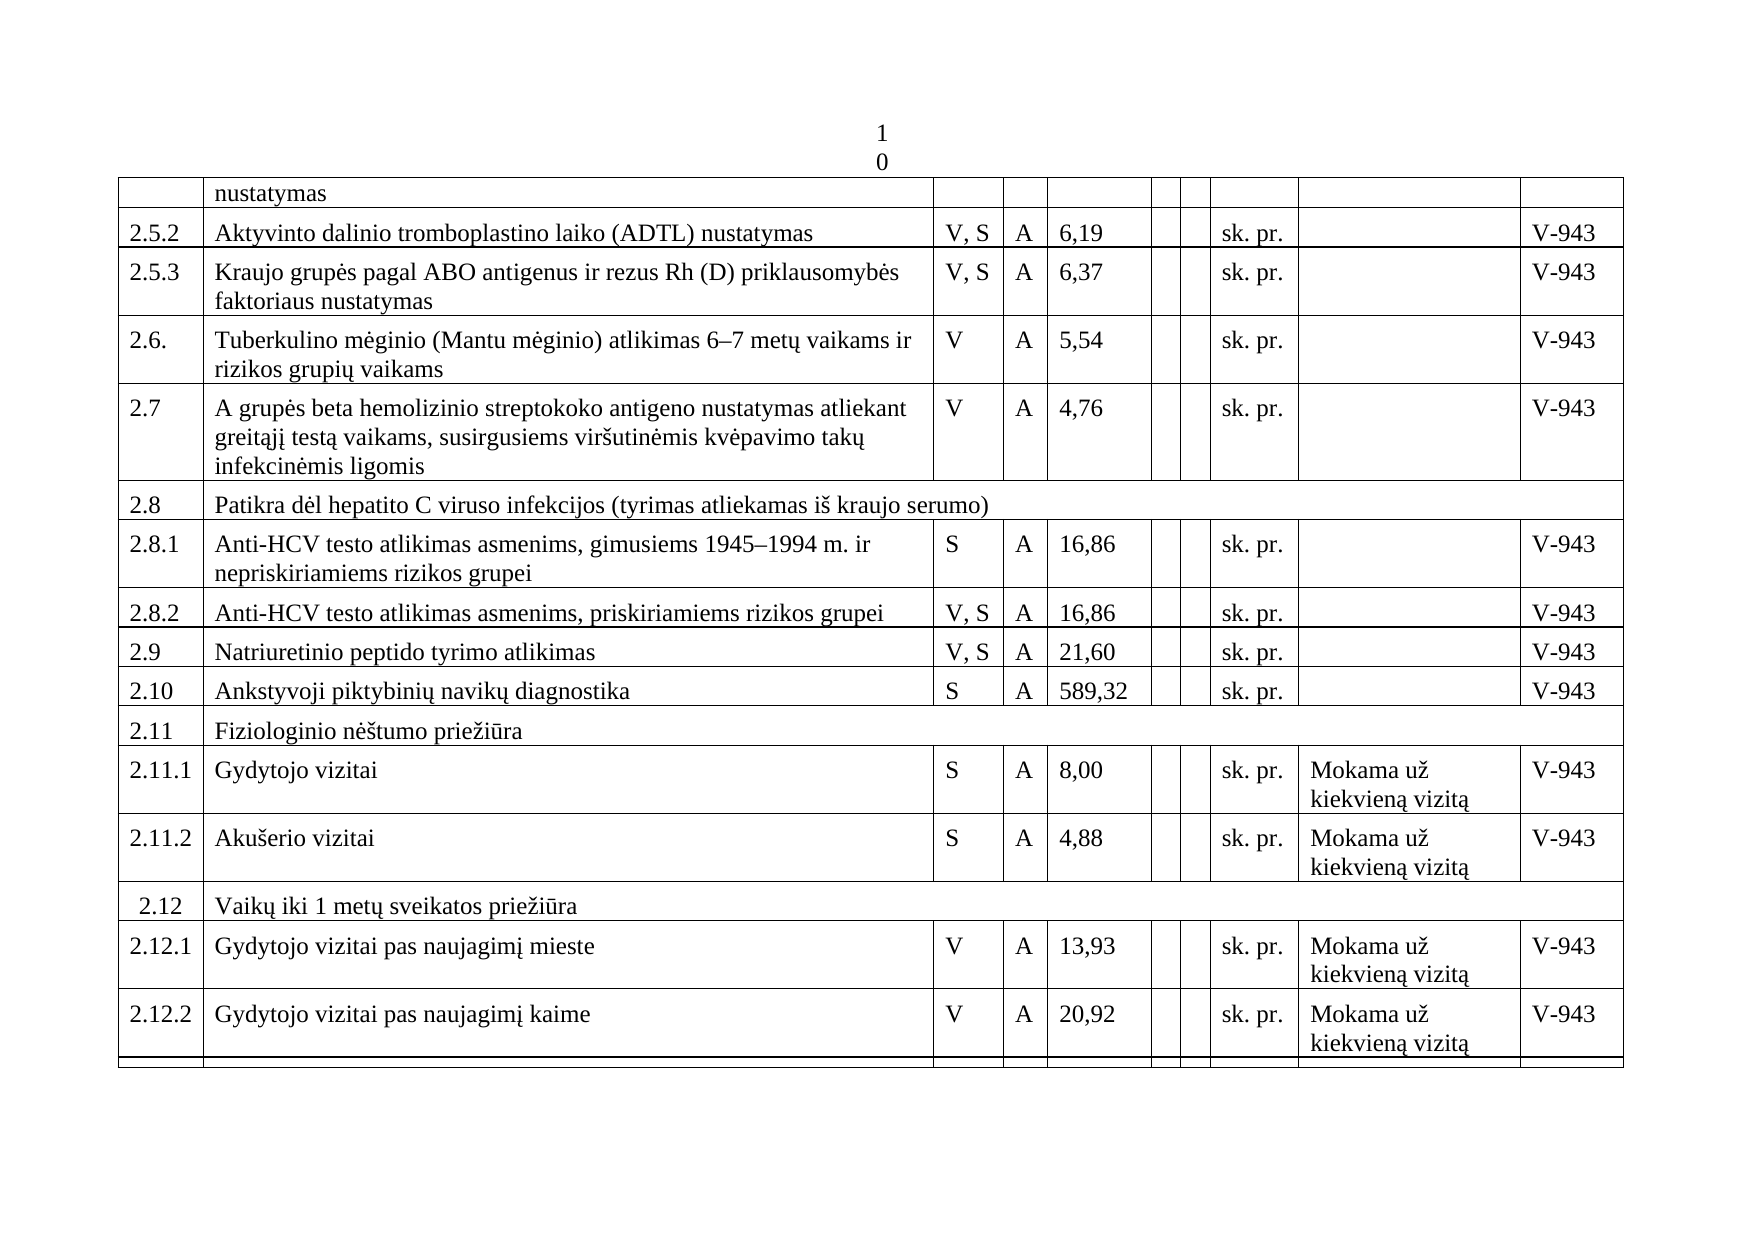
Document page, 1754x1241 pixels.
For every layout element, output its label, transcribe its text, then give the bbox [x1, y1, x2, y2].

table_cell V-943 [1521, 746, 1623, 813]
table_cell A [1004, 384, 1047, 479]
table_cell 2.6. [119, 316, 203, 383]
table_cell [1181, 208, 1210, 246]
table_cell Akušerio vizitai [204, 814, 933, 881]
table_cell Gydytojo vizitai pas naujagimį kaime [204, 989, 933, 1056]
table_cell [1181, 921, 1210, 988]
table_cell [1181, 667, 1210, 705]
table_cell Vaikų iki 1 metų sveikatos priežiūra [204, 882, 1623, 920]
table_cell 2.11.1 [119, 746, 203, 813]
table_cell [1299, 384, 1520, 479]
table_cell [1299, 316, 1520, 383]
table_cell V, S [934, 628, 1003, 666]
table_cell 5,54 [1048, 316, 1151, 383]
table_cell Mokama už kiekvieną vizitą [1299, 746, 1520, 813]
table_cell Natriuretinio peptido tyrimo atlikimas [204, 628, 933, 666]
table_cell 2.8 [119, 481, 203, 519]
table_cell V-943 [1521, 520, 1623, 587]
table_cell 2.10 [119, 667, 203, 705]
table_cell [1152, 384, 1180, 479]
table_cell A [1004, 316, 1047, 383]
table_cell sk. pr. [1211, 316, 1298, 383]
table_cell Mokama už kiekvieną vizitą [1299, 814, 1520, 881]
table_cell S [934, 746, 1003, 813]
table_cell 20,92 [1048, 989, 1151, 1056]
table_cell 6,19 [1048, 208, 1151, 246]
table_cell A [1004, 520, 1047, 587]
table_cell [1152, 520, 1180, 587]
table_cell Mokama už kiekvieną vizitą [1299, 989, 1520, 1056]
table_cell sk. pr. [1211, 814, 1298, 881]
table_cell 2.5.2 [119, 208, 203, 246]
table_cell [1181, 588, 1210, 626]
table_cell sk. pr. [1211, 520, 1298, 587]
table_cell sk. pr. [1211, 667, 1298, 705]
table_cell Fiziologinio nėštumo priežiūra [204, 706, 1623, 744]
table_cell V [934, 989, 1003, 1056]
table_cell Anti-HCV testo atlikimas asmenims, priskiriamiems rizikos grupei [204, 588, 933, 626]
table_cell [1299, 1058, 1520, 1067]
table_cell V [934, 921, 1003, 988]
table_cell [1211, 1058, 1298, 1067]
table_cell [934, 1058, 1003, 1067]
table_cell A [1004, 588, 1047, 626]
table_cell [1152, 1058, 1180, 1067]
table_cell 2.8.2 [119, 588, 203, 626]
table_cell [1299, 208, 1520, 246]
table_cell 16,86 [1048, 588, 1151, 626]
table_cell sk. pr. [1211, 208, 1298, 246]
table_cell 589,32 [1048, 667, 1151, 705]
table_cell 4,88 [1048, 814, 1151, 881]
table_cell [1048, 1058, 1151, 1067]
table_cell A [1004, 628, 1047, 666]
table_cell [1299, 588, 1520, 626]
table_cell [1152, 628, 1180, 666]
table_cell [1181, 1058, 1210, 1067]
table_cell [1181, 248, 1210, 314]
table_cell sk. pr. [1211, 746, 1298, 813]
table_cell V-943 [1521, 989, 1623, 1056]
table_cell V [934, 384, 1003, 479]
table_cell A grupės beta hemolizinio streptokoko antigeno nustatymas atliekant greitąjį testą vaikams, susirgusiems viršutinėmis kvėpavimo takų infekcinėmis ligomis [204, 384, 933, 479]
table_cell 2.7 [119, 384, 203, 479]
table_cell [1152, 746, 1180, 813]
table_cell [1152, 588, 1180, 626]
table_cell 2.12.1 [119, 921, 203, 988]
table_cell A [1004, 208, 1047, 246]
table_cell V, S [934, 248, 1003, 314]
table_cell [1152, 989, 1180, 1056]
table_cell Ankstyvoji piktybinių navikų diagnostika [204, 667, 933, 705]
table_cell [1181, 628, 1210, 666]
table_cell 2.12 [119, 882, 203, 920]
table_cell 2.5.3 [119, 248, 203, 314]
table_cell V-943 [1521, 384, 1623, 479]
table_cell 21,60 [1048, 628, 1151, 666]
table_cell [1299, 520, 1520, 587]
table_cell sk. pr. [1211, 384, 1298, 479]
table_cell S [934, 667, 1003, 705]
table_cell Mokama už kiekvieną vizitą [1299, 921, 1520, 988]
table_cell V, S [934, 208, 1003, 246]
table_cell V, S [934, 588, 1003, 626]
table_cell 6,37 [1048, 248, 1151, 314]
table_cell [1521, 178, 1623, 207]
table_cell [934, 178, 1003, 207]
table_cell sk. pr. [1211, 989, 1298, 1056]
table_cell S [934, 520, 1003, 587]
table_cell A [1004, 814, 1047, 881]
table_cell [119, 178, 203, 207]
table_cell Gydytojo vizitai pas naujagimį mieste [204, 921, 933, 988]
table_cell [1299, 248, 1520, 314]
table_cell 2.9 [119, 628, 203, 666]
table_cell nustatymas [204, 178, 933, 207]
table_cell V-943 [1521, 667, 1623, 705]
table_cell sk. pr. [1211, 248, 1298, 314]
table_cell V-943 [1521, 628, 1623, 666]
table_cell sk. pr. [1211, 588, 1298, 626]
table_cell V-943 [1521, 588, 1623, 626]
table_cell 13,93 [1048, 921, 1151, 988]
table_cell [1004, 178, 1047, 207]
table_cell [1181, 520, 1210, 587]
table_cell [1152, 814, 1180, 881]
table_cell V-943 [1521, 248, 1623, 314]
table_cell V-943 [1521, 316, 1623, 383]
table_cell A [1004, 746, 1047, 813]
table_cell 2.11 [119, 706, 203, 744]
table_cell [1181, 814, 1210, 881]
table_cell [1152, 921, 1180, 988]
table_cell 8,00 [1048, 746, 1151, 813]
table_cell V [934, 316, 1003, 383]
table_cell [1181, 746, 1210, 813]
table_cell Patikra dėl hepatito C viruso infekcijos (tyrimas atliekamas iš kraujo serumo) [204, 481, 1623, 519]
table_cell [119, 1058, 203, 1067]
table_cell [1181, 989, 1210, 1056]
table_cell A [1004, 248, 1047, 314]
table_cell 16,86 [1048, 520, 1151, 587]
table_cell [1048, 178, 1151, 207]
table_cell 2.8.1 [119, 520, 203, 587]
table_cell [1181, 316, 1210, 383]
table_cell Gydytojo vizitai [204, 746, 933, 813]
table_cell [1152, 208, 1180, 246]
table_cell Aktyvinto dalinio tromboplastino laiko (ADTL) nustatymas [204, 208, 933, 246]
table_cell [1152, 178, 1180, 207]
table_cell V-943 [1521, 208, 1623, 246]
table_cell S [934, 814, 1003, 881]
table_cell [1299, 628, 1520, 666]
table_cell Tuberkulino mėginio (Mantu mėginio) atlikimas 6–7 metų vaikams ir rizikos grupių vaikams [204, 316, 933, 383]
table_cell [1299, 667, 1520, 705]
table_cell [1004, 1058, 1047, 1067]
table_cell A [1004, 667, 1047, 705]
table_cell A [1004, 921, 1047, 988]
table_cell 2.11.2 [119, 814, 203, 881]
table_cell [204, 1058, 933, 1067]
table_cell 4,76 [1048, 384, 1151, 479]
table_cell Anti-HCV testo atlikimas asmenims, gimusiems 1945–1994 m. ir nepriskiriamiems rizikos grupei [204, 520, 933, 587]
table_cell A [1004, 989, 1047, 1056]
table_cell [1152, 667, 1180, 705]
table_cell V-943 [1521, 921, 1623, 988]
table_cell sk. pr. [1211, 921, 1298, 988]
table_cell 2.12.2 [119, 989, 203, 1056]
table_cell sk. pr. [1211, 628, 1298, 666]
table_cell V-943 [1521, 814, 1623, 881]
table_cell [1181, 178, 1210, 207]
table_cell Kraujo grupės pagal ABO antigenus ir rezus Rh (D) priklausomybės faktoriaus nustatymas [204, 248, 933, 314]
table_cell [1152, 248, 1180, 314]
table_cell [1152, 316, 1180, 383]
table_cell [1211, 178, 1298, 207]
table_cell [1299, 178, 1520, 207]
table_cell [1521, 1058, 1623, 1067]
table_cell [1181, 384, 1210, 479]
